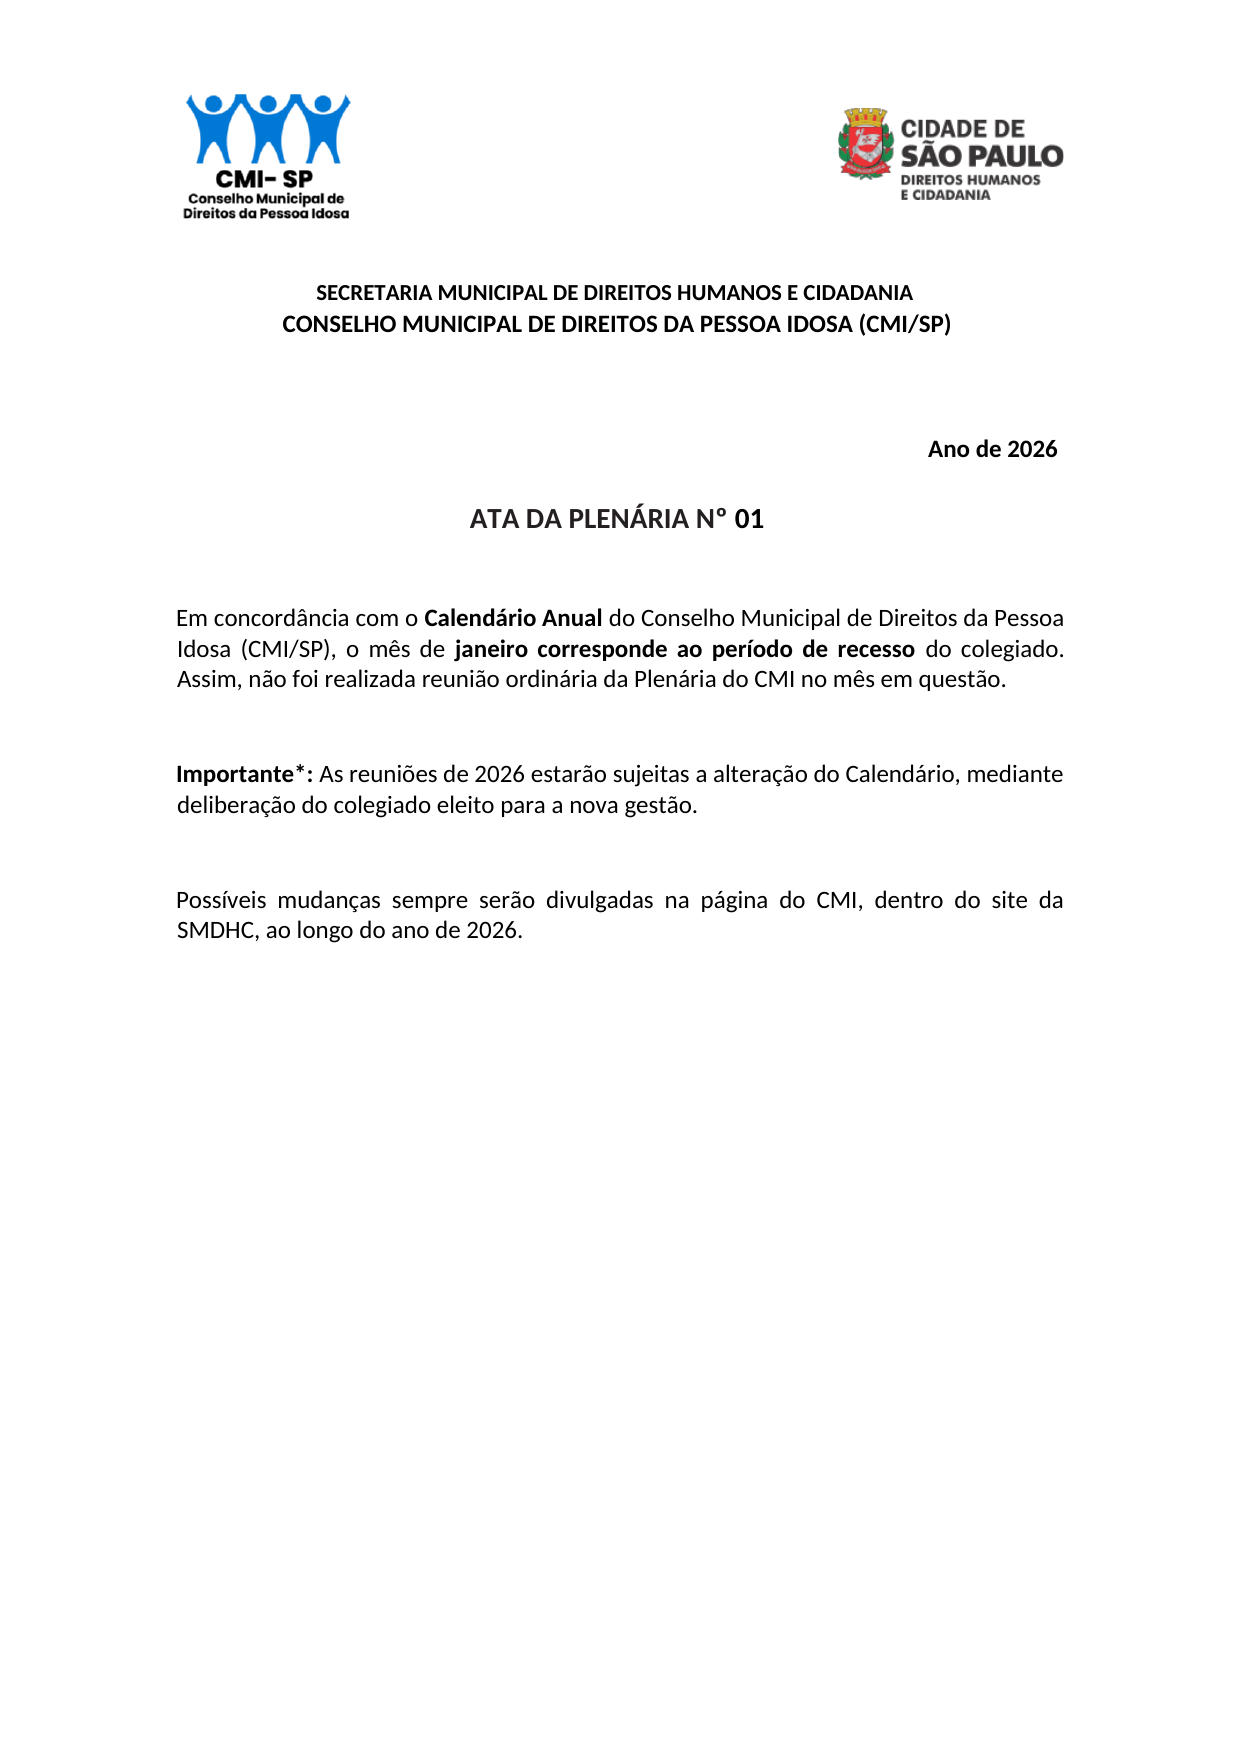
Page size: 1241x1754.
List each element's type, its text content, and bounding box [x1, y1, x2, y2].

text Em concordância com o Calendário Anual do Conselho Municipal de Direitos da Pessoa Idosa (CMI/SP), o mês de janeiro corresponde ao período de recesso do colegiado. Assim, não foi realizada reunião ordinária da Plenária do CMI no mês em questão. [176, 602, 1065, 694]
text SECRETARIA MUNICIPAL DE DIREITOS HUMANOS E CIDADANIA [177, 278, 1063, 307]
text Possíveis mudanças sempre serão divulgadas na página do CMI, dentro do site da SMDHC, ao longo do ano de 2026. [176, 884, 1065, 945]
text Importante*: As reuniões de 2026 estarão sujeitas a alteração do Calendário, mediante deliberação do colegiado eleito para a nova gestão. [176, 758, 1065, 819]
text Ano de 2026 [177, 433, 1063, 463]
subtitle CONSELHO MUNICIPAL DE DIREITOS DA PESSOA IDOSA (CMI/SP) [177, 308, 1063, 339]
subtitle ATA DA PLENÁRIA Nº 01 [177, 500, 1063, 536]
